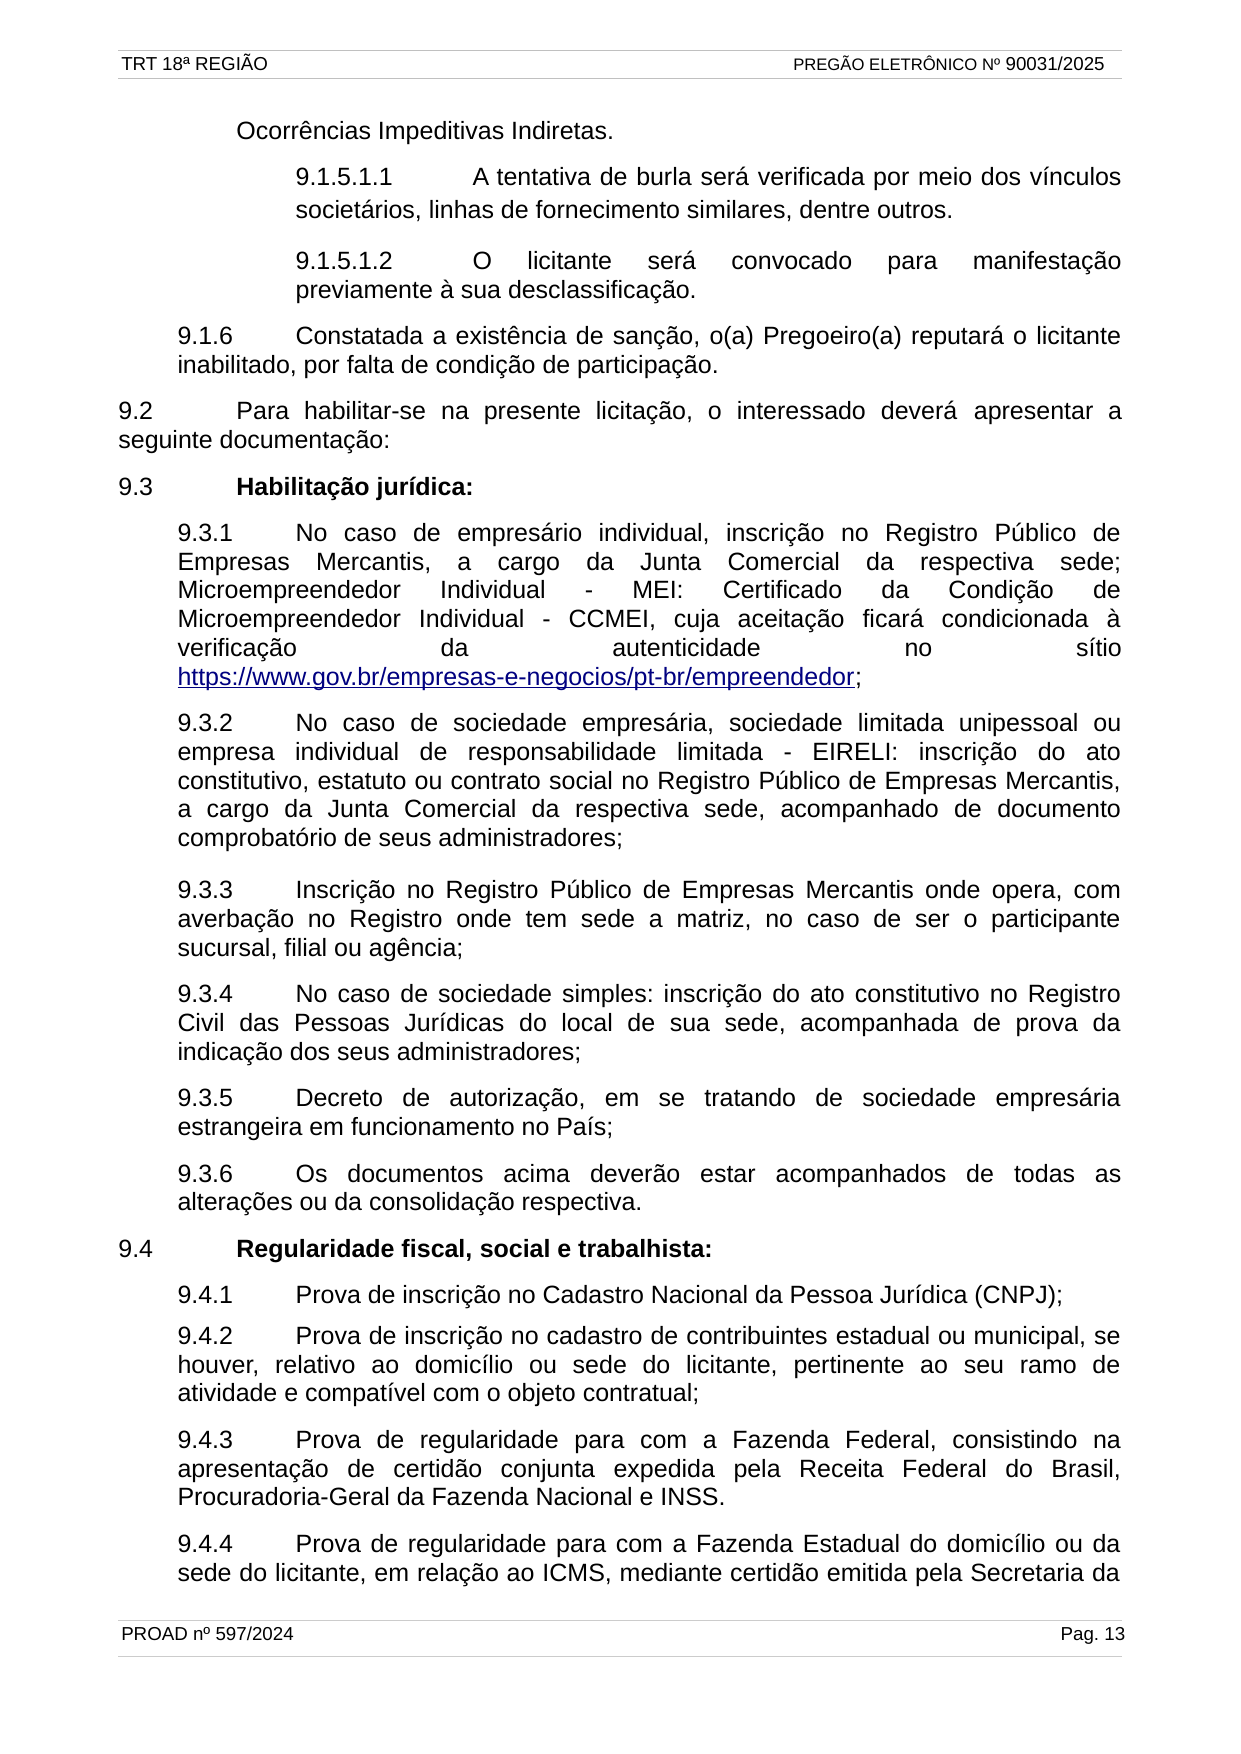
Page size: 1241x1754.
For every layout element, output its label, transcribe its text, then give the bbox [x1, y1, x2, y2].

text 9.4 Regularidade fiscal, social e trabalhista: [118, 1234, 1122, 1263]
text 9.3.4 No caso de sociedade simples: inscrição do ato constitutivo no Registro Civil das Pessoas Jurídicas do local de sua sede, acompanhada de prova da indicação dos seus administradores; [177, 979, 1122, 1066]
text 9.3.6 Os documentos acima deverão estar acompanhados de todas as alterações ou da consolidação respectiva. [177, 1159, 1122, 1216]
text 9.3.5 Decreto de autorização, em se tratando de sociedade empresária estrangeira em funcionamento no País; [177, 1083, 1122, 1141]
text 9.1.5.1.2 O licitante será convocado para manifestação previamente à sua desclassificação. [295, 246, 1122, 303]
text 9.2 Para habilitar-se na presente licitação, o interessado deverá apresentar a seguinte documentação: [118, 396, 1122, 454]
text 9.3.3 Inscrição no Registro Público de Empresas Mercantis onde opera, com averbação no Registro onde tem sede a matriz, no caso de ser o participante sucursal, filial ou agência; [177, 876, 1122, 962]
text 9.4.2 Prova de inscrição no cadastro de contribuintes estadual ou municipal, se houver, relativo ao domicílio ou sede do licitante, pertinente ao seu ramo de atividade e compatível com o objeto contratual; [177, 1321, 1122, 1407]
text 9.3.2 No caso de sociedade empresária, sociedade limitada unipessoal ou empresa individual de responsabilidade limitada - EIRELI: inscrição do ato constitutivo, estatuto ou contrato social no Registro Público de Empresas Mercantis, a cargo da Junta Comercial da respectiva sede, acompanhado de documento comprobatório de seus administradores; [177, 708, 1122, 852]
text 9.4.4 Prova de regularidade para com a Fazenda Estadual do domicílio ou da sede do licitante, em relação ao ICMS, mediante certidão emitida pela Secretaria da [177, 1529, 1122, 1586]
text 9.3.1 No caso de empresário individual, inscrição no Registro Público de Empresas Mercantis, a cargo da Junta Comercial da respectiva sede; Microempreendedor Individual - MEI: Certificado da Condição de Microempreendedor Individual - CCMEI, cuja aceitação ficará condicionada à verificação da autenticidade no sítio https://www.gov.br/empresas-e-negocios/pt-br/empreendedor; [177, 518, 1122, 690]
text 9.4.1 Prova de inscrição no Cadastro Nacional da Pessoa Jurídica (CNPJ); [177, 1280, 1122, 1309]
text Ocorrências Impeditivas Indiretas. [236, 116, 1122, 144]
text 9.1.6 Constatada a existência de sanção, o(a) Pregoeiro(a) reputará o licitante inabilitado, por falta de condição de participação. [177, 321, 1122, 378]
text 9.4.3 Prova de regularidade para com a Fazenda Federal, consistindo na apresentação de certidão conjunta expedida pela Receita Federal do Brasil, Procuradoria-Geral da Fazenda Nacional e INSS. [177, 1425, 1122, 1511]
list 9.1.5.1.1 A tentativa de burla será verificada por meio dos vínculos societários, linhas de fornecimento similares, dentre outros. [295, 162, 1122, 224]
text 9.3 Habilitação jurídica: [118, 471, 1122, 500]
